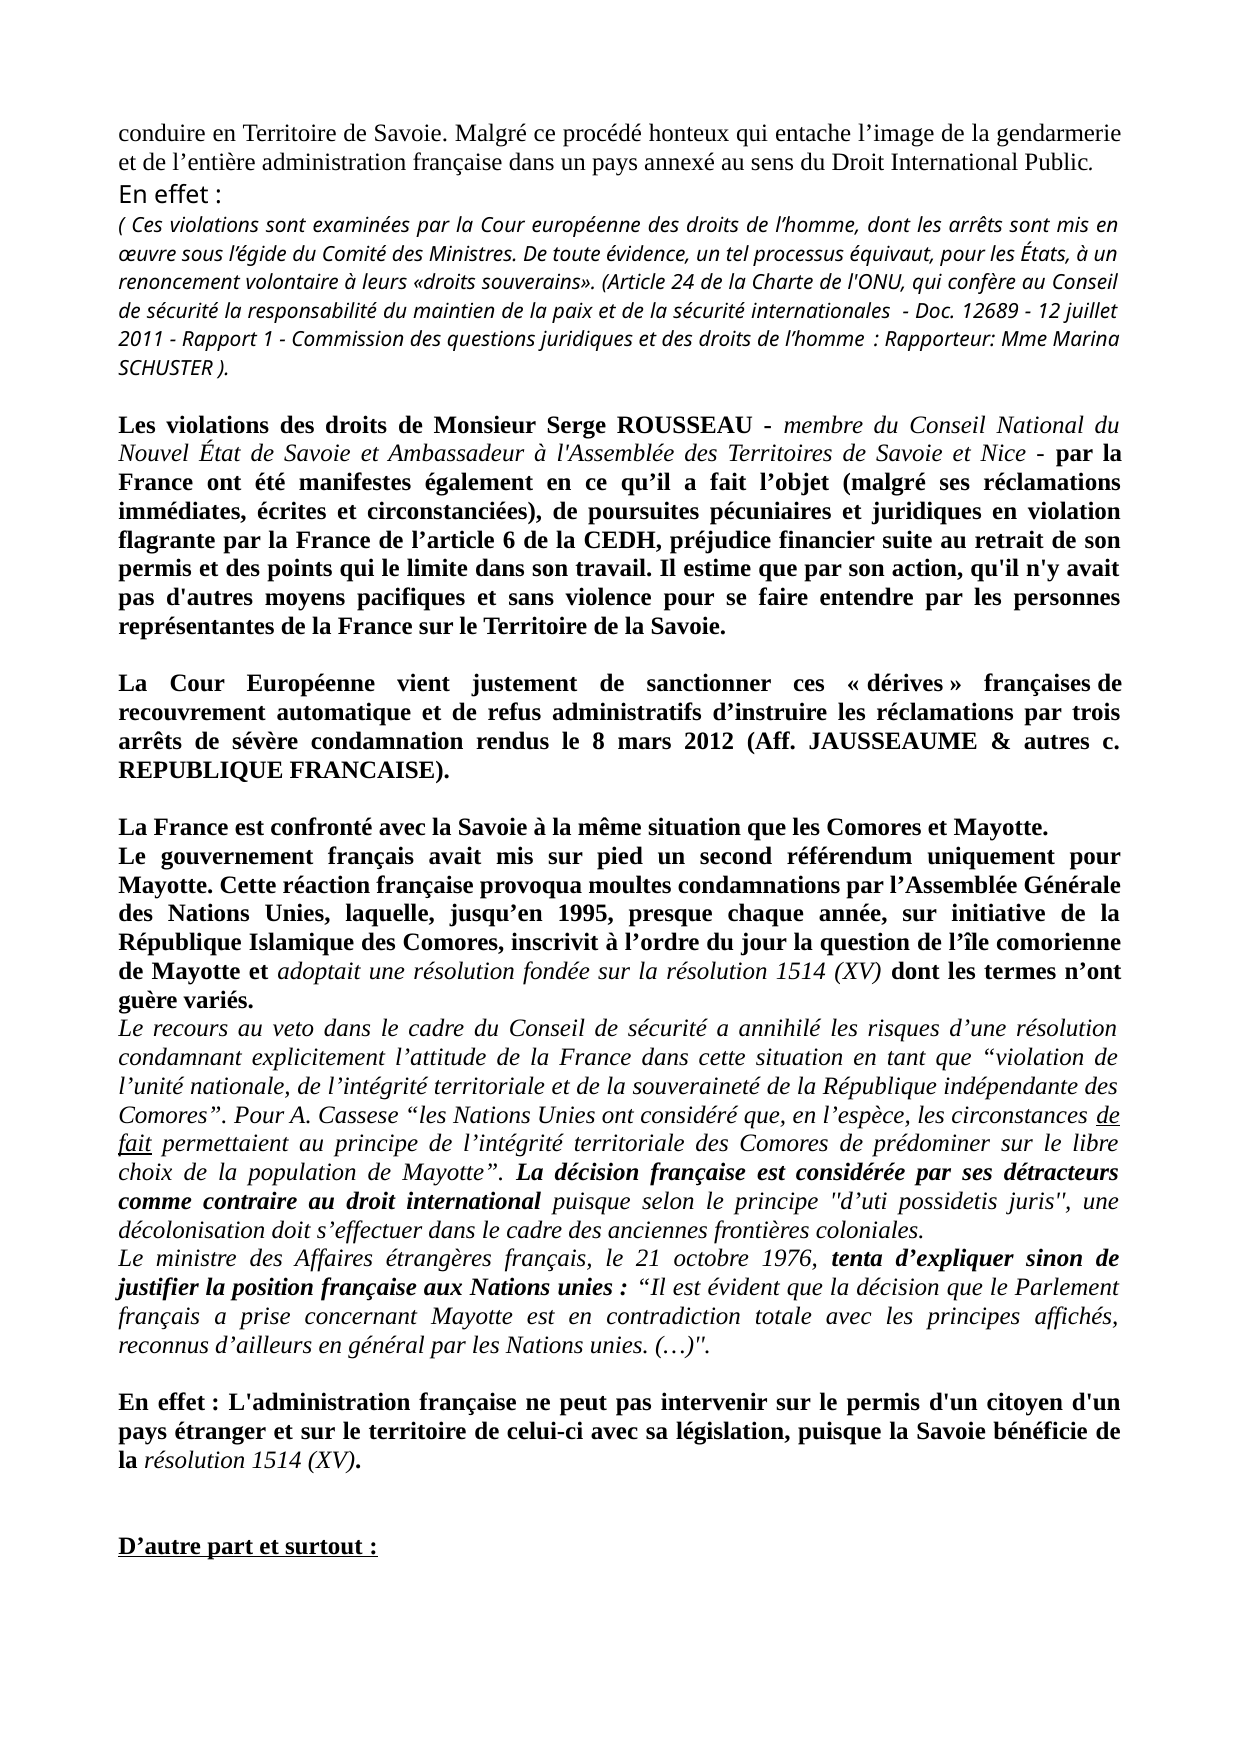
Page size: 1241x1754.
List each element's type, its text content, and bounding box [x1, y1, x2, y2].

text La France est confronté avec la Savoie à la même situation que les Comores et Mayotte. [118, 812, 1122, 841]
text En effet : [118, 176, 1122, 210]
text conduire en Territoire de Savoie. Malgré ce procédé honteux qui entache l’image de la gendarmerie et de l’entière administration française dans un pays annexé au sens du Droit International Public. [118, 118, 1122, 176]
text En effet : L'administration française ne peut pas intervenir sur le permis d'un citoyen d'un pays étranger et sur le territoire de celui-ci avec sa législation, puisque la Savoie bénéficie de la résolution 1514 (XV). [118, 1387, 1122, 1473]
text Le gouvernement français avait mis sur pied un second référendum uniquement pour Mayotte. Cette réaction française provoqua moultes condamnations par l’Assemblée Générale des Nations Unies, laquelle, jusqu’en 1995, presque chaque année, sur initiative de la République Islamique des Comores, inscrivit à l’ordre du jour la question de l’île comorienne de Mayotte et adoptait une résolution fondée sur la résolution 1514 (XV) dont les termes n’ont guère variés. [118, 841, 1122, 1013]
text Le ministre des Affaires étrangères français, le 21 octobre 1976, tenta d’expliquer sinon de justifier la position française aux Nations unies : “Il est évident que la décision que le Parlement français a prise concernant Mayotte est en contradiction totale avec les principes affichés, reconnus d’ailleurs en général par les Nations unies. (…)''. [118, 1243, 1122, 1358]
text La Cour Européenne vient justement de sanctionner ces « dérives » françaises de recouvrement automatique et de refus administratifs d’instruire les réclamations par trois arrêts de sévère condamnation rendus le 8 mars 2012 (Aff. JAUSSEAUME & autres c. REPUBLIQUE FRANCAISE). [118, 668, 1122, 783]
text D’autre part et surtout : [118, 1531, 1122, 1560]
text Le recours au veto dans le cadre du Conseil de sécurité a annihilé les risques d’une résolution condamnant explicitement l’attitude de la France dans cette situation en tant que “violation de l’unité nationale, de l’intégrité territoriale et de la souveraineté de la République indépendante des Comores”. Pour A. Cassese “les Nations Unies ont considéré que, en l’espèce, les circonstances de fait permettaient au principe de l’intégrité territoriale des Comores de prédominer sur le libre choix de la population de Mayotte”. La décision française est considérée par ses détracteurs comme contraire au droit international puisque selon le principe ''d’uti possidetis juris'', une décolonisation doit s’effectuer dans le cadre des anciennes frontières coloniales. [118, 1013, 1122, 1243]
text Les violations des droits de Monsieur Serge ROUSSEAU - membre du Conseil National du Nouvel État de Savoie et Ambassadeur à l'Assemblée des Territoires de Savoie et Nice - par la France ont été manifestes également en ce qu’il a fait l’objet (malgré ses réclamations immédiates, écrites et circonstanciées), de poursuites pécuniaires et juridiques en violation flagrante par la France de l’article 6 de la CEDH, préjudice financier suite au retrait de son permis et des points qui le limite dans son travail. Il estime que par son action, qu'il n'y avait pas d'autres moyens pacifiques et sans violence pour se faire entendre par les personnes représentantes de la France sur le Territoire de la Savoie. [118, 410, 1122, 640]
text ( Ces violations sont examinées par la Cour européenne des droits de l’homme, dont les arrêts sont mis en œuvre sous l’égide du Comité des Ministres. De toute évidence, un tel processus équivaut, pour les États, à un renoncement volontaire à leurs «droits souverains». (Article 24 de la Charte de l'ONU, qui confère au Conseil de sécurité la responsabilité du maintien de la paix et de la sécurité internationales - Doc. 12689 - 12 juillet 2011 - Rapport 1 - Commission des questions juridiques et des droits de l’homme : Rapporteur: Mme Marina SCHUSTER ). [118, 210, 1122, 381]
